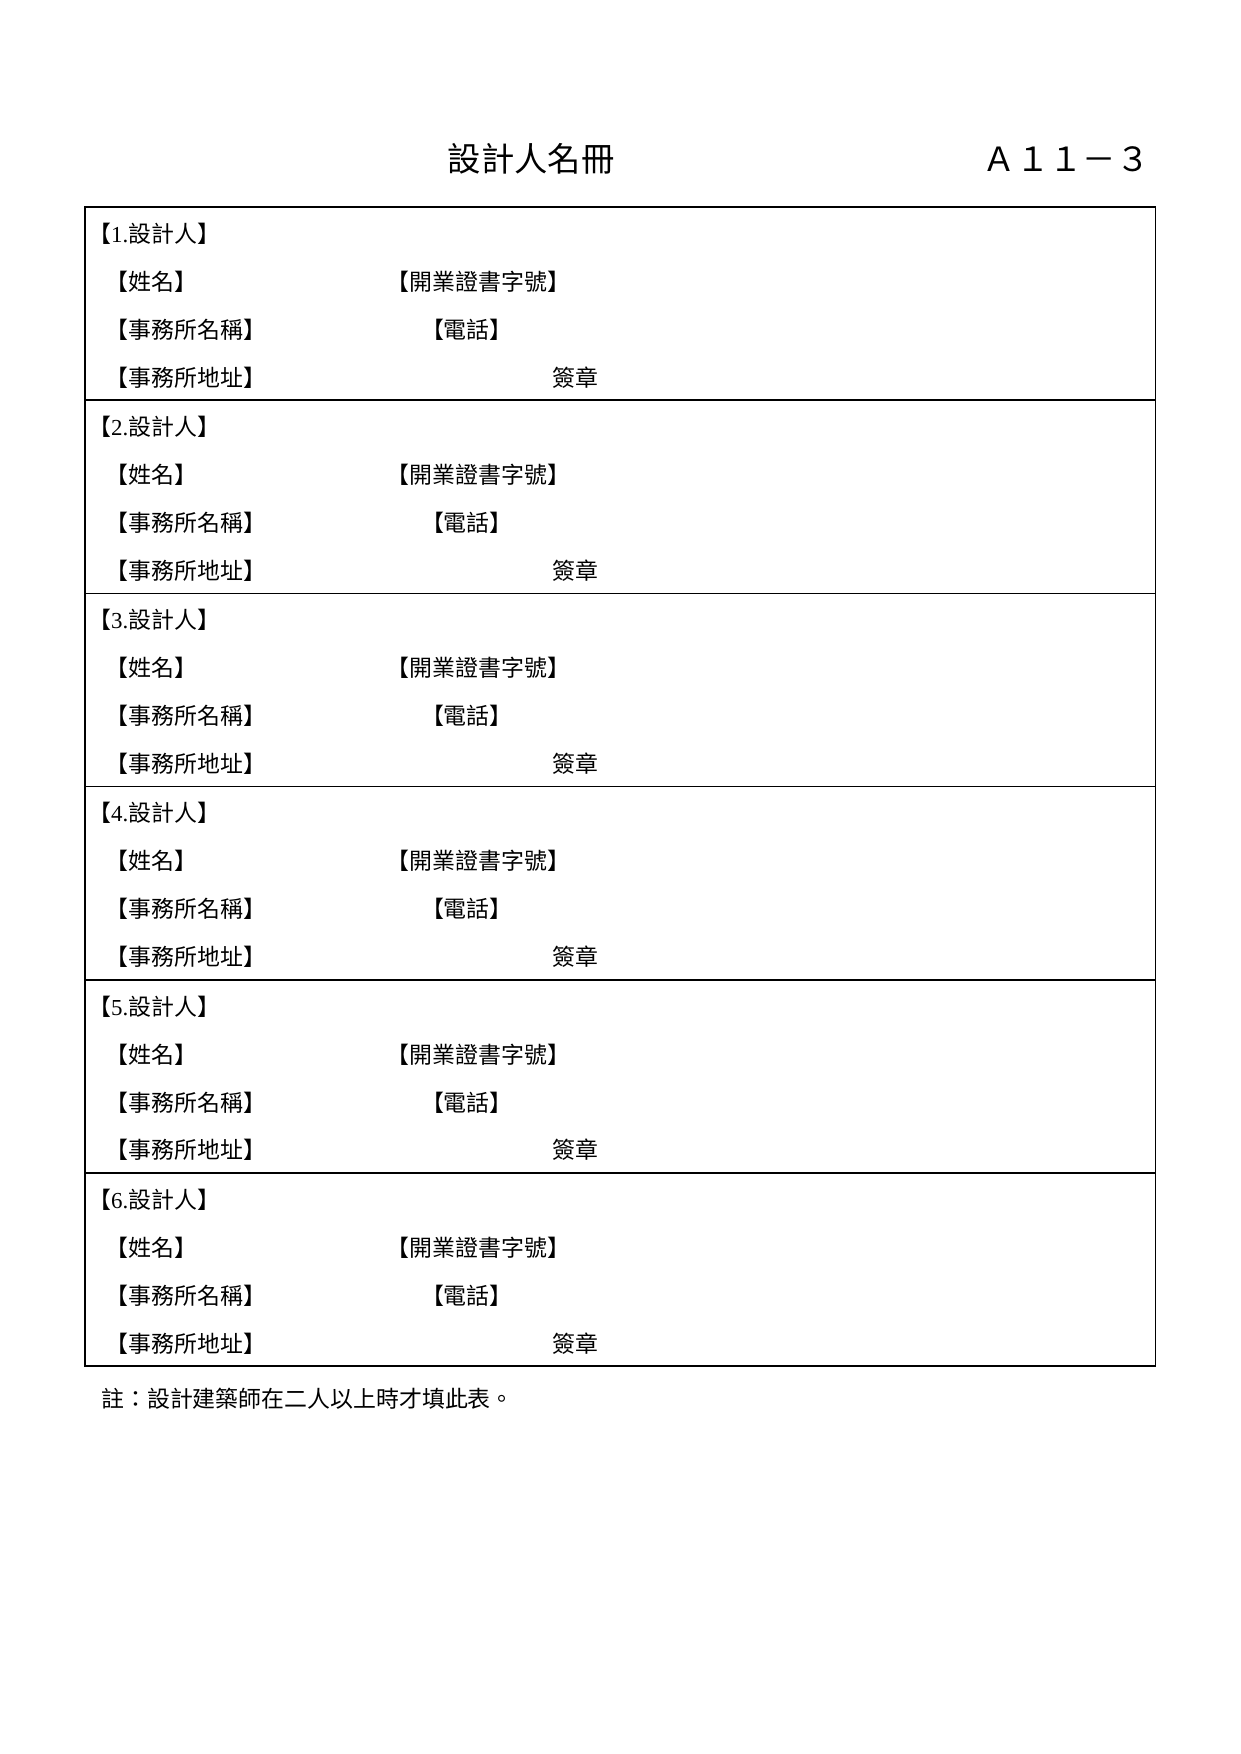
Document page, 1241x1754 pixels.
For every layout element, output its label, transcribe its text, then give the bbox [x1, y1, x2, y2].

table_cell 【2.設計人】 【姓名】 【開業證書字號】 【事務所名稱】 【電話】 【事務所地址】 簽章 [86, 401, 1155, 592]
table_cell 【4.設計人】 【姓名】 【開業證書字號】 【事務所名稱】 【電話】 【事務所地址】 簽章 [86, 787, 1155, 979]
text 註：設計建築師在二人以上時才填此表。 [89, 1379, 1152, 1415]
table_header Ａ１１－３ [977, 133, 1155, 206]
table_cell 【3.設計人】 【姓名】 【開業證書字號】 【事務所名稱】 【電話】 【事務所地址】 簽章 [86, 594, 1155, 786]
table_cell 【6.設計人】 【姓名】 【開業證書字號】 【事務所名稱】 【電話】 【事務所地址】 簽章 [86, 1174, 1155, 1365]
table_cell 【1.設計人】 【姓名】 【開業證書字號】 【事務所名稱】 【電話】 【事務所地址】 簽章 [86, 208, 1155, 399]
table_cell 【5.設計人】 【姓名】 【開業證書字號】 【事務所名稱】 【電話】 【事務所地址】 簽章 [86, 981, 1155, 1172]
table_header 設計人名冊 [85, 133, 977, 206]
